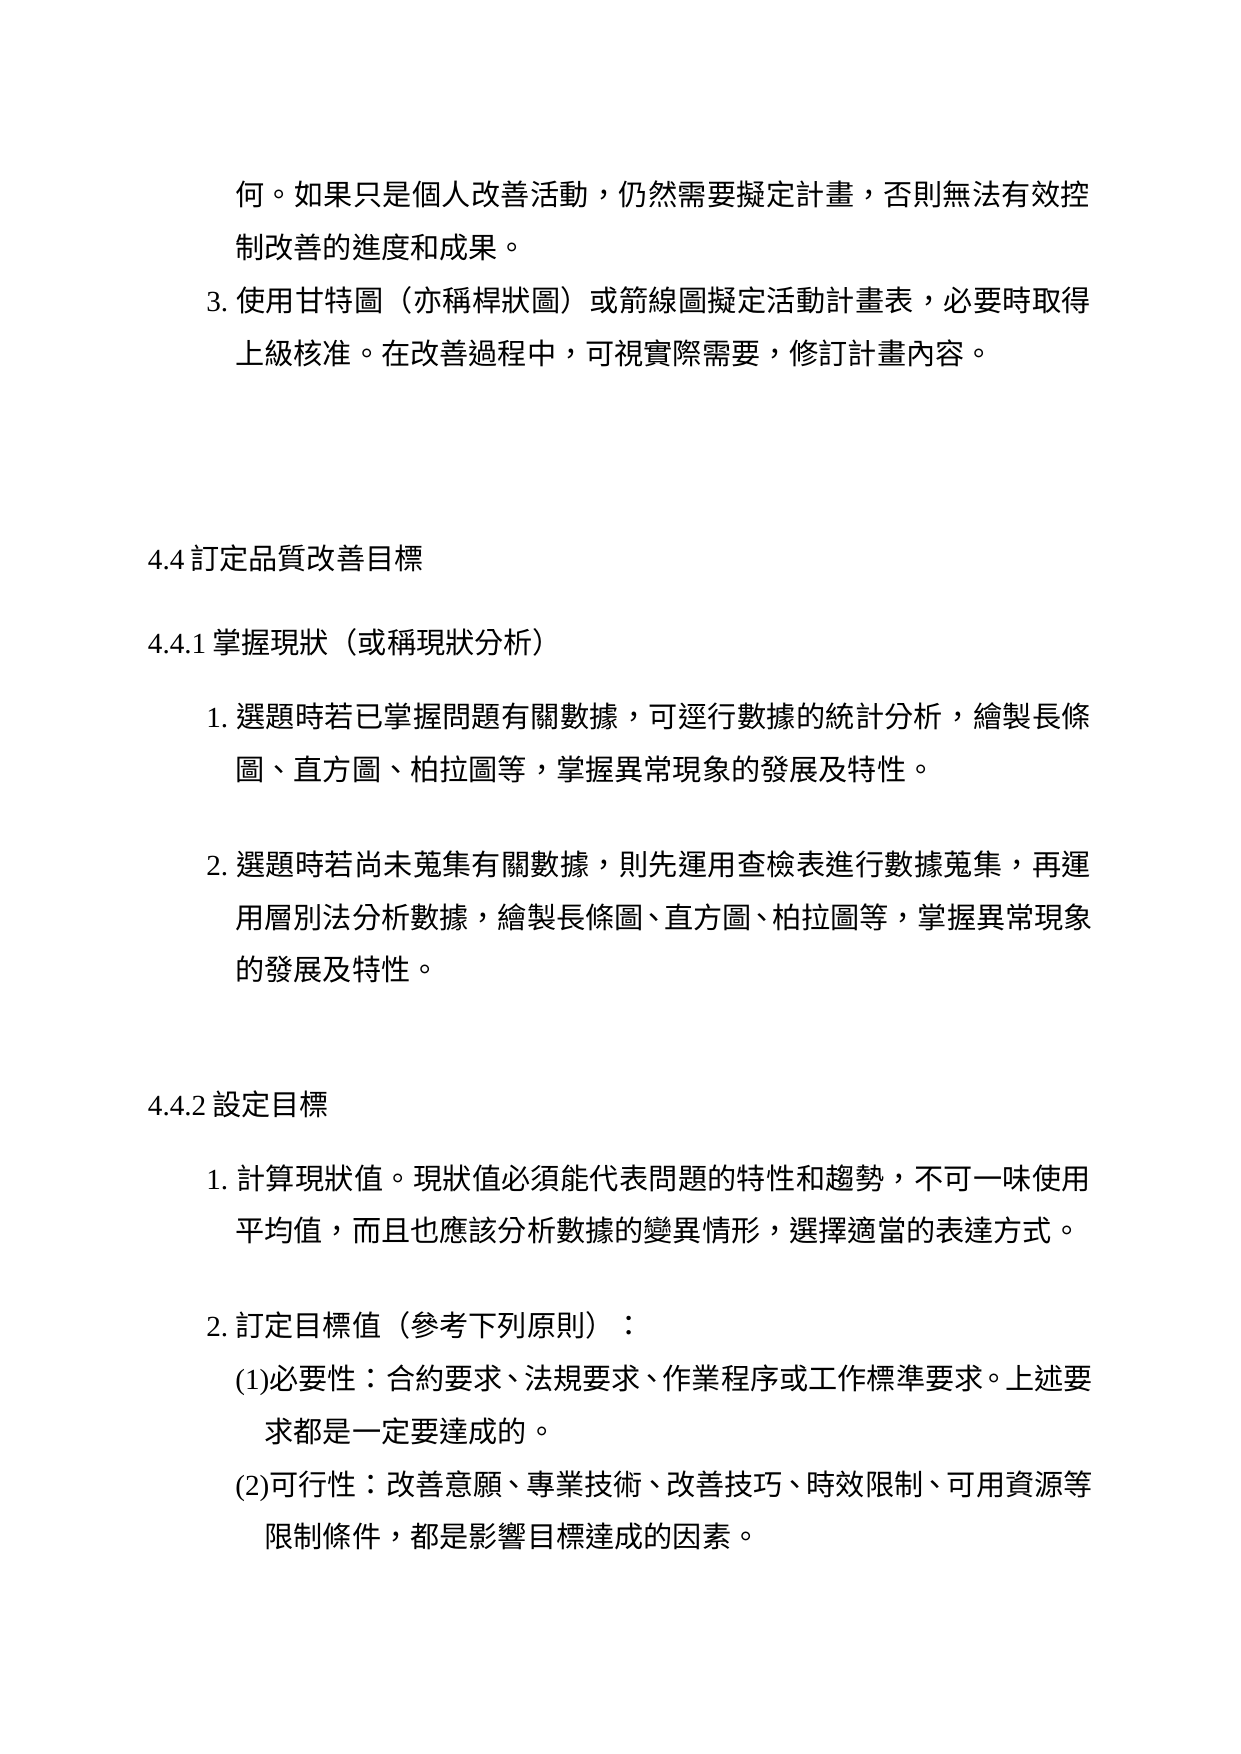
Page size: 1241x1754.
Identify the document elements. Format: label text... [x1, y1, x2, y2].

subtitle 4.4訂定品質改善目標 [148, 536, 1092, 578]
text 2. 選題時若尚未蒐集有關數據，則先運用查檢表進行數據蒐集，再運用層別法分析數據，繪製長條圖、直方圖、柏拉圖等，掌握異常現象的發展及特性。 [206, 841, 1092, 989]
text 1. 計算現狀值。現狀值必須能代表問題的特性和趨勢，不可一味使用平均值，而且也應該分析數據的變異情形，選擇適當的表達方式。 [206, 1155, 1092, 1250]
text (1)必要性：合約要求、法規要求、作業程序或工作標準要求。上述要求都是一定要達成的。 [235, 1356, 1092, 1451]
subtitle 4.4.2設定目標 [148, 1081, 1092, 1124]
text 3. 使用甘特圖（亦稱桿狀圖）或箭線圖擬定活動計畫表，必要時取得上級核准。在改善過程中，可視實際需要，修訂計畫內容。 [206, 277, 1092, 372]
text 2. 訂定目標值（參考下列原則）： [206, 1303, 1092, 1345]
text 1. 選題時若已掌握問題有關數據，可逕行數據的統計分析，繪製長條圖、直方圖、柏拉圖等，掌握異常現象的發展及特性。 [206, 694, 1092, 789]
text 何。如果只是個人改善活動，仍然需要擬定計畫，否則無法有效控制改善的進度和成果。 [206, 172, 1092, 267]
text (2)可行性：改善意願、專業技術、改善技巧、時效限制、可用資源等限制條件，都是影響目標達成的因素。 [235, 1461, 1092, 1556]
subtitle 4.4.1掌握現狀（或稱現狀分析） [148, 620, 1092, 662]
